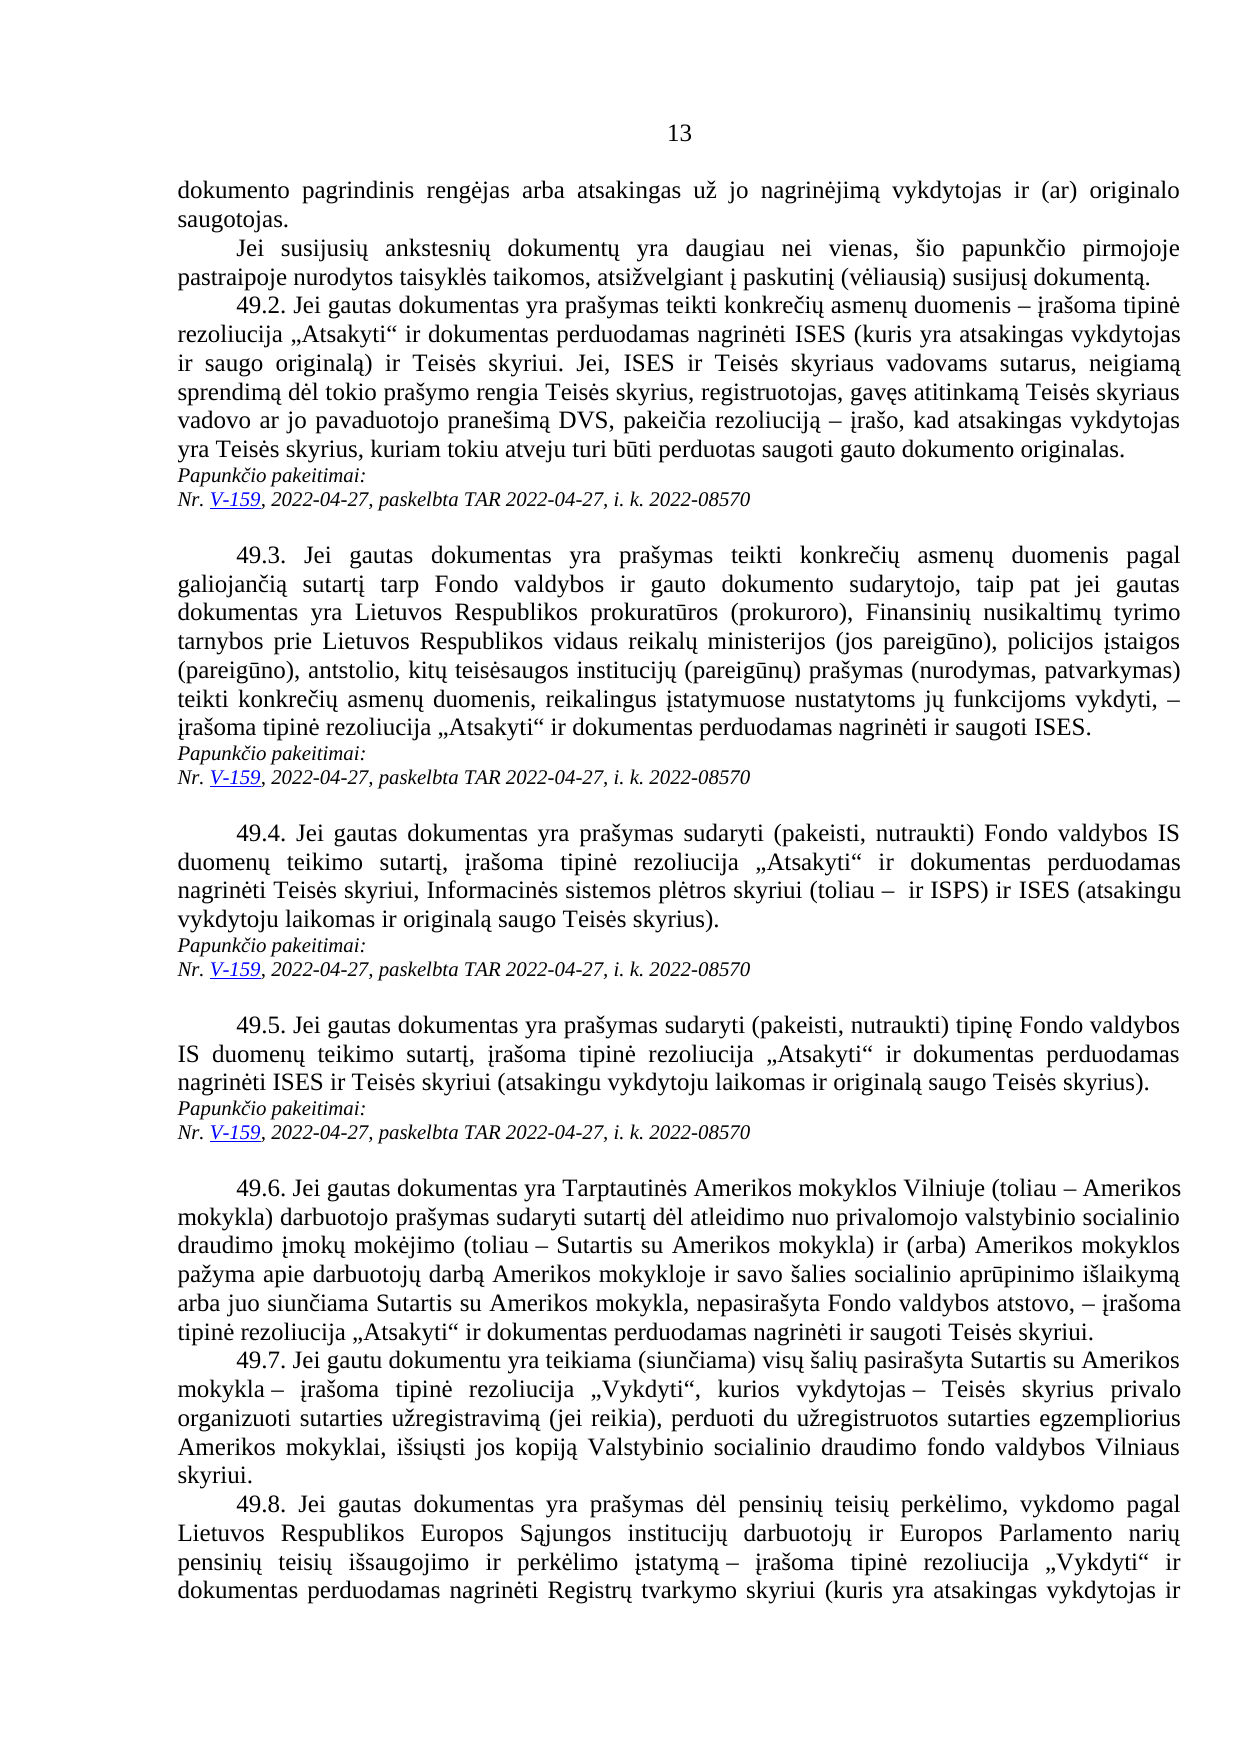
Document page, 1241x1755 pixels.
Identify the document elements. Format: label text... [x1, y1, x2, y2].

text Nr. V-159, 2022-04-27, paskelbta TAR 2022-04-27, i. k. 2022-08570 [177, 1120, 1181, 1144]
text Papunkčio pakeitimai: [177, 1096, 1181, 1120]
text Nr. V-159, 2022-04-27, paskelbta TAR 2022-04-27, i. k. 2022-08570 [177, 957, 1181, 981]
text 49.6. Jei gautas dokumentas yra Tarptautinės Amerikos mokyklos Vilniuje (toliau – Amerikos mokykla) darbuotojo prašymas sudaryti sutartį dėl atleidimo nuo privalomojo valstybinio socialinio draudimo įmokų mokėjimo (toliau – Sutartis su Amerikos mokykla) ir (arba) Amerikos mokyklos pažyma apie darbuotojų darbą Amerikos mokykloje ir savo šalies socialinio aprūpinimo išlaikymą arba juo siunčiama Sutartis su Amerikos mokykla, nepasirašyta Fondo valdybos atstovo, – įrašoma tipinė rezoliucija „Atsakyti“ ir dokumentas perduodamas nagrinėti ir saugoti Teisės skyriui. [177, 1173, 1181, 1346]
text Nr. V-159, 2022-04-27, paskelbta TAR 2022-04-27, i. k. 2022-08570 [177, 765, 1181, 789]
text 49.3. Jei gautas dokumentas yra prašymas teikti konkrečių asmenų duomenis pagal galiojančią sutartį tarp Fondo valdybos ir gauto dokumento sudarytojo, taip pat jei gautas dokumentas yra Lietuvos Respublikos prokuratūros (prokuroro), Finansinių nusikaltimų tyrimo tarnybos prie Lietuvos Respublikos vidaus reikalų ministerijos (jos pareigūno), policijos įstaigos (pareigūno), antstolio, kitų teisėsaugos institucijų (pareigūnų) prašymas (nurodymas, patvarkymas) teikti konkrečių asmenų duomenis, reikalingus įstatymuose nustatytoms jų funkcijoms vykdyti, – įrašoma tipinė rezoliucija „Atsakyti“ ir dokumentas perduodamas nagrinėti ir saugoti ISES. [177, 540, 1181, 741]
text 49.8. Jei gautas dokumentas yra prašymas dėl pensinių teisių perkėlimo, vykdomo pagal Lietuvos Respublikos Europos Sąjungos institucijų darbuotojų ir Europos Parlamento narių pensinių teisių išsaugojimo ir perkėlimo įstatymą – įrašoma tipinė rezoliucija „Vykdyti“ ir dokumentas perduodamas nagrinėti Registrų tvarkymo skyriui (kuris yra atsakingas vykdytojas ir [177, 1489, 1181, 1604]
text 49.5. Jei gautas dokumentas yra prašymas sudaryti (pakeisti, nutraukti) tipinę Fondo valdybos IS duomenų teikimo sutartį, įrašoma tipinė rezoliucija „Atsakyti“ ir dokumentas perduodamas nagrinėti ISES ir Teisės skyriui (atsakingu vykdytoju laikomas ir originalą saugo Teisės skyrius). [177, 1010, 1181, 1096]
text Papunkčio pakeitimai: [177, 933, 1181, 957]
text Papunkčio pakeitimai: [177, 741, 1181, 765]
text Nr. V-159, 2022-04-27, paskelbta TAR 2022-04-27, i. k. 2022-08570 [177, 487, 1181, 511]
text dokumento pagrindinis rengėjas arba atsakingas už jo nagrinėjimą vykdytojas ir (ar) originalo saugotojas. [177, 176, 1181, 233]
text 49.7. Jei gautu dokumentu yra teikiama (siunčiama) visų šalių pasirašyta Sutartis su Amerikos mokykla – įrašoma tipinė rezoliucija „Vykdyti“, kurios vykdytojas – Teisės skyrius privalo organizuoti sutarties užregistravimą (jei reikia), perduoti du užregistruotos sutarties egzempliorius Amerikos mokyklai, išsiųsti jos kopiją Valstybinio socialinio draudimo fondo valdybos Vilniaus skyriui. [177, 1346, 1181, 1489]
text 49.4. Jei gautas dokumentas yra prašymas sudaryti (pakeisti, nutraukti) Fondo valdybos IS duomenų teikimo sutartį, įrašoma tipinė rezoliucija „Atsakyti“ ir dokumentas perduodamas nagrinėti Teisės skyriui, Informacinės sistemos plėtros skyriui (toliau – ir ISPS) ir ISES (atsakingu vykdytoju laikomas ir originalą saugo Teisės skyrius). [177, 818, 1181, 933]
text Papunkčio pakeitimai: [177, 463, 1181, 487]
text Jei susijusių ankstesnių dokumentų yra daugiau nei vienas, šio papunkčio pirmojoje pastraipoje nurodytos taisyklės taikomos, atsižvelgiant į paskutinį (vėliausią) susijusį dokumentą. [177, 233, 1181, 291]
text 49.2. Jei gautas dokumentas yra prašymas teikti konkrečių asmenų duomenis – įrašoma tipinė rezoliucija „Atsakyti“ ir dokumentas perduodamas nagrinėti ISES (kuris yra atsakingas vykdytojas ir saugo originalą) ir Teisės skyriui. Jei, ISES ir Teisės skyriaus vadovams sutarus, neigiamą sprendimą dėl tokio prašymo rengia Teisės skyrius, registruotojas, gavęs atitinkamą Teisės skyriaus vadovo ar jo pavaduotojo pranešimą DVS, pakeičia rezoliuciją – įrašo, kad atsakingas vykdytojas yra Teisės skyrius, kuriam tokiu atveju turi būti perduotas saugoti gauto dokumento originalas. [177, 291, 1181, 463]
